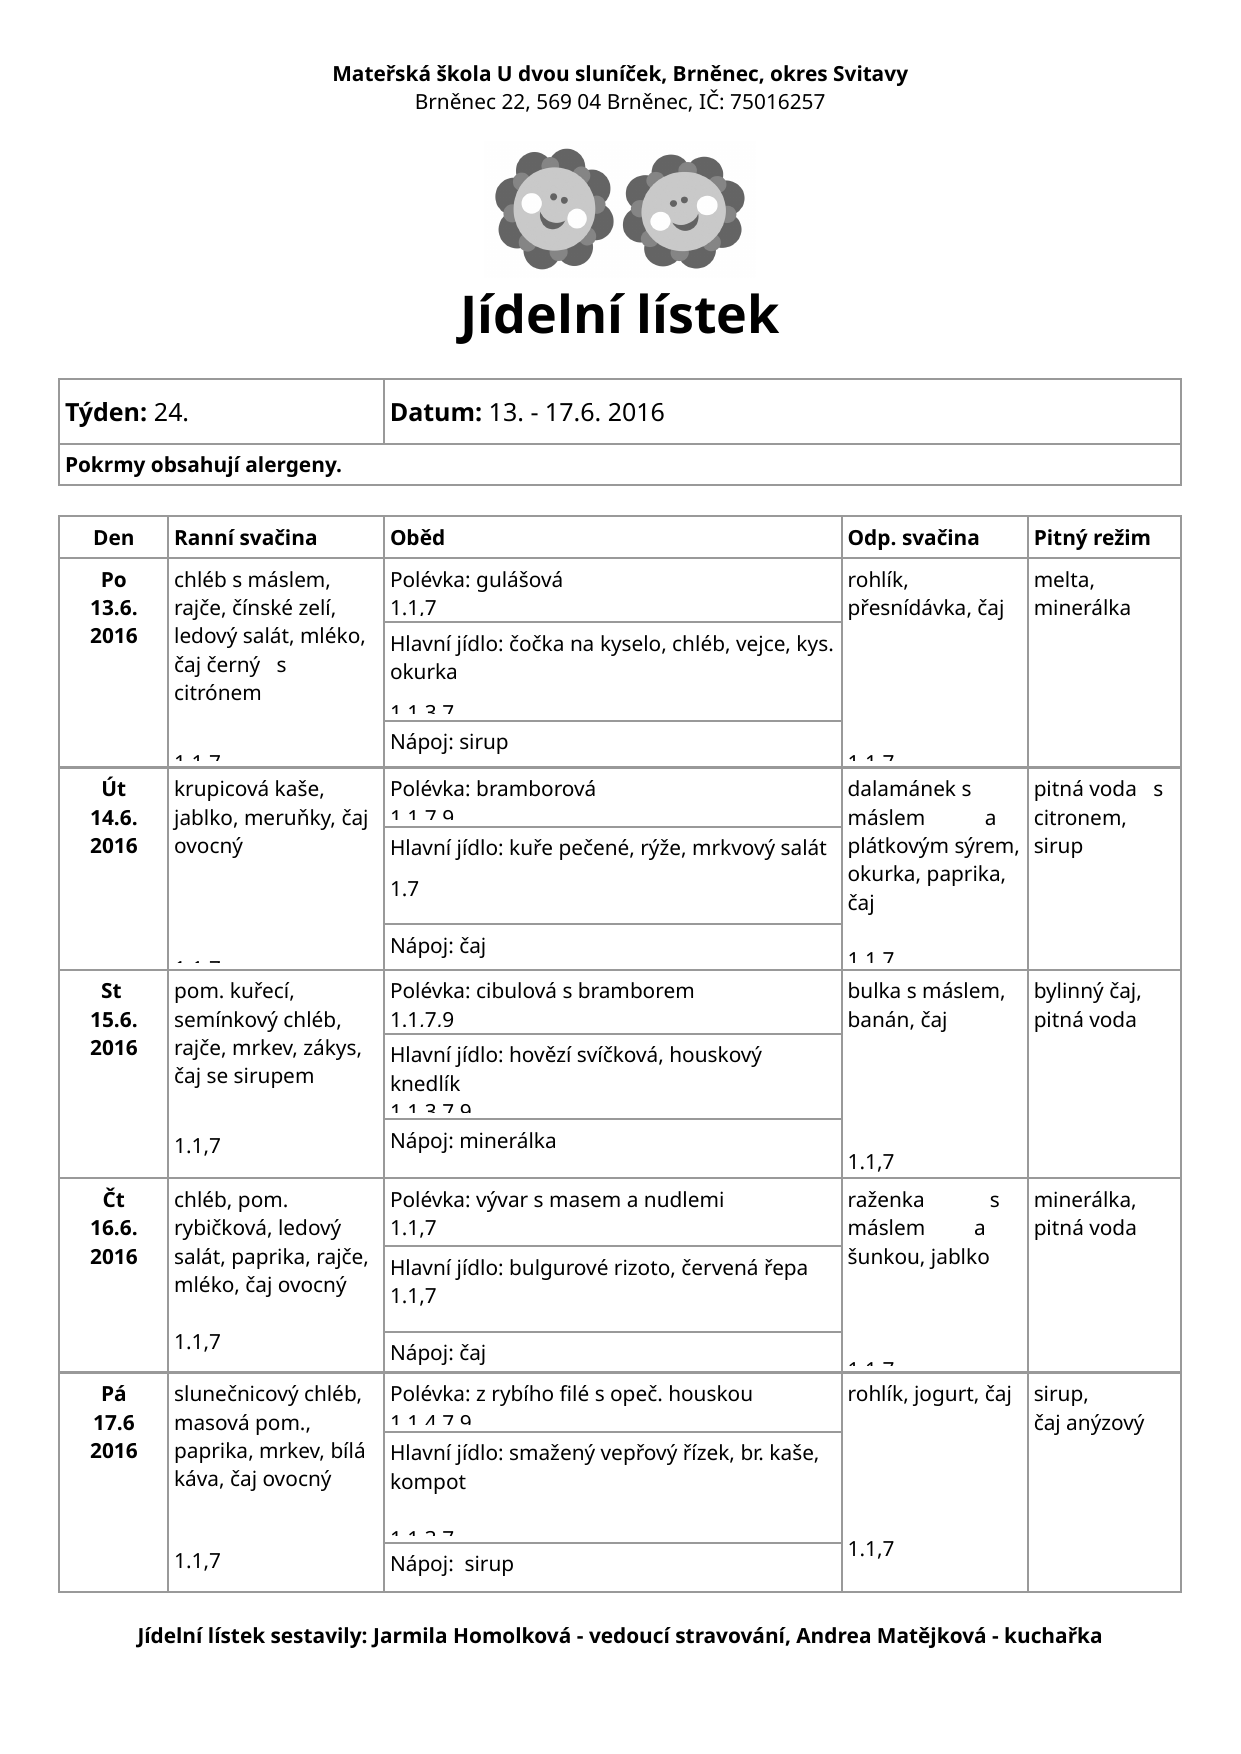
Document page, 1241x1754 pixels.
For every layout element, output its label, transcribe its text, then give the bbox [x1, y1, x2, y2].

text Jídelní lístek sestavily: Jarmila Homolková - vedoucí stravování, Andrea Matějková - kuchařka [59, 1622, 1181, 1650]
table_cell Polévka: cibulová s bramborem 1.1,7,9 [385, 971, 841, 1032]
table_cell Hlavní jídlo: hovězí svíčková, houskový knedlík 1.1,3,7,9 [385, 1035, 841, 1118]
table_cell Pokrmy obsahují alergeny. [60, 445, 1180, 484]
table_header Oběd [385, 517, 841, 557]
table_cell Po 13.6. 2016 [60, 559, 167, 766]
table_cell Hlavní jídlo: čočka na kyselo, chléb, vejce, kys. okurka 1.1,3,7 [385, 623, 841, 719]
table_cell rohlík, jogurt, čaj 1.1,7 [843, 1374, 1027, 1591]
table_cell Čt 16.6. 2016 [60, 1179, 167, 1371]
table_cell chléb, pom. rybičková, ledový salát, paprika, rajče, mléko, čaj ovocný 1.1,7 [169, 1179, 383, 1371]
table_cell dalamánek s máslem a plátkovým sýrem, okurka, paprika, čaj 1.1,7 [843, 769, 1027, 968]
text Brněnec 22, 569 04 Brněnec, IČ: 75016257 [59, 87, 1181, 116]
table_header Den [60, 517, 167, 557]
table_cell Nápoj: sirup [385, 722, 841, 766]
table_cell Nápoj: sirup [385, 1544, 841, 1591]
table_cell Hlavní jídlo: kuře pečené, rýže, mrkvový salát 1.7 [385, 828, 841, 923]
table_cell Polévka: bramborová 1.1,7,9 [385, 769, 841, 826]
table_cell rohlík, přesnídávka, čaj 1.1,7 [843, 559, 1027, 766]
table_cell minerálka, pitná voda [1029, 1179, 1180, 1371]
table_cell melta, minerálka [1029, 559, 1180, 766]
table_header Týden: 24. [60, 380, 383, 442]
table_cell bulka s máslem, banán, čaj 1.1,7 [843, 971, 1027, 1177]
table_header Jídelní lístek [59, 136, 1181, 350]
table_cell raženka s máslem a šunkou, jablko 1.1,7 [843, 1179, 1027, 1371]
table_header Datum: 13. - 17.6. 2016 [385, 380, 1180, 442]
table_cell Nápoj: čaj [385, 925, 841, 968]
table_cell St 15.6. 2016 [60, 971, 167, 1177]
table_header Odp. svačina [843, 517, 1027, 557]
table_header Ranní svačina [169, 517, 383, 557]
table_cell pom. kuřecí, semínkový chléb, rajče, mrkev, zákys, čaj se sirupem 1.1,7 [169, 971, 383, 1177]
table_cell Út 14.6. 2016 [60, 769, 167, 968]
table_cell Hlavní jídlo: bulgurové rizoto, červená řepa 1.1,7 [385, 1247, 841, 1331]
text Mateřská škola U dvou sluníček, Brněnec, okres Svitavy [59, 59, 1181, 87]
table_cell sirup, čaj anýzový [1029, 1374, 1180, 1591]
table_cell pitná voda s citronem, sirup [1029, 769, 1180, 968]
table_cell Polévka: z rybího filé s opeč. houskou 1.1,4,7,9 [385, 1374, 841, 1431]
table_cell Pá 17.6 2016 [60, 1374, 167, 1591]
table_cell Polévka: gulášová 1.1,7 [385, 559, 841, 621]
table_cell Hlavní jídlo: smažený vepřový řízek, br. kaše, kompot 1.1,3,7 [385, 1433, 841, 1542]
table_cell Polévka: vývar s masem a nudlemi 1.1,7 [385, 1179, 841, 1245]
table_header Pitný režim [1029, 517, 1180, 557]
table_cell chléb s máslem, rajče, čínské zelí, ledový salát, mléko, čaj černý s citrónem 1.1,7 [169, 559, 383, 766]
table_cell krupicová kaše, jablko, meruňky, čaj ovocný 1.1,7 [169, 769, 383, 968]
table_cell Nápoj: čaj [385, 1333, 841, 1371]
table_cell bylinný čaj, pitná voda [1029, 971, 1180, 1177]
table_cell Nápoj: minerálka [385, 1120, 841, 1177]
table_cell slunečnicový chléb, masová pom., paprika, mrkev, bílá káva, čaj ovocný 1.1,7 [169, 1374, 383, 1591]
